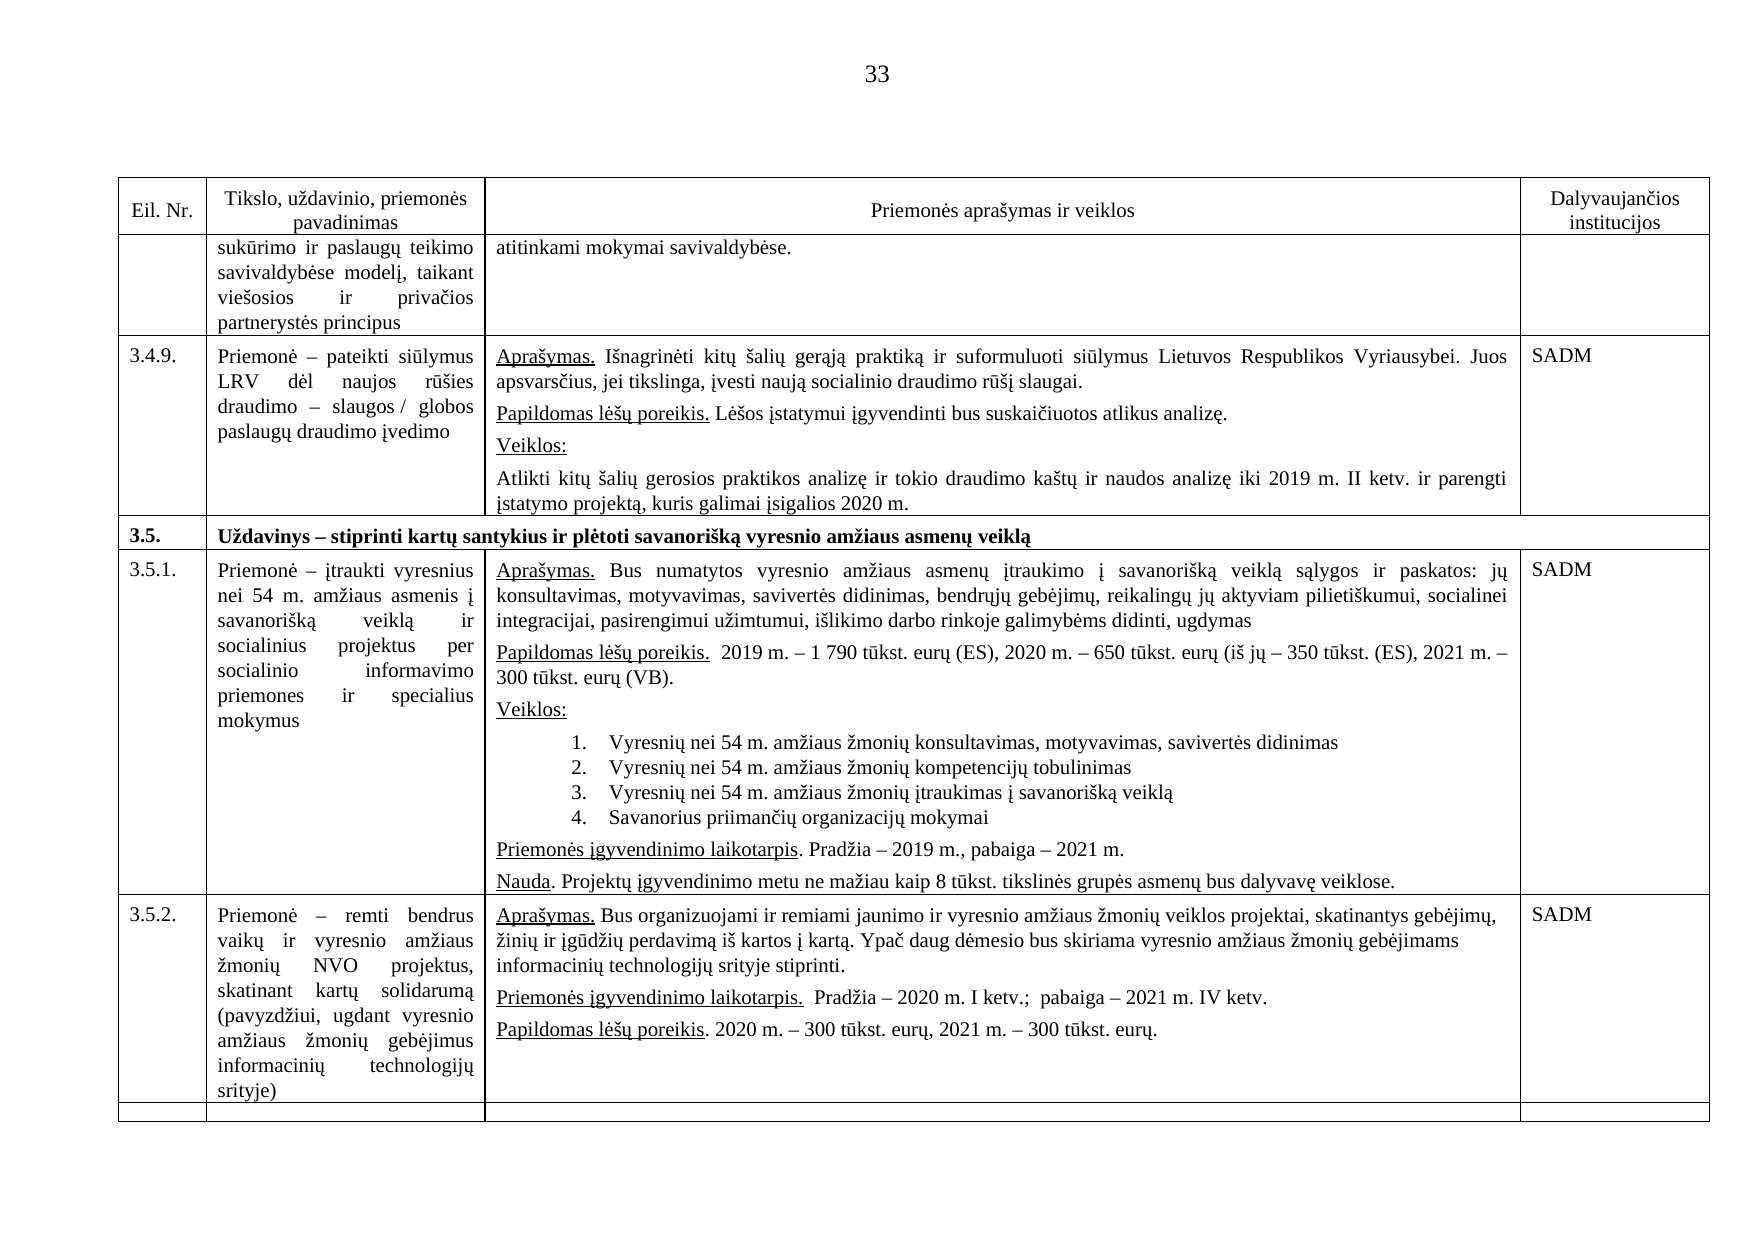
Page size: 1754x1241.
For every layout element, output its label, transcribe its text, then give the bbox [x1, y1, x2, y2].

table_cell [119, 235, 206, 335]
table_cell Aprašymas. Išnagrinėti kitų šalių gerąją praktiką ir suformuluoti siūlymus Lietuvos Respublikos Vyriausybei. Juos apsvarsčius, jei tikslinga, įvesti naują socialinio draudimo rūšį slaugai. Papildomas lėšų poreikis. Lėšos įstatymui įgyvendinti bus suskaičiuotos atlikus analizę. Veiklos: Atlikti kitų šalių gerosios praktikos analizę ir tokio draudimo kaštų ir naudos analizę iki 2019 m. II ketv. ir parengti įstatymo projektą, kuris galimai įsigalios 2020 m. [486, 336, 1520, 515]
table_cell Priemonė – pateikti siūlymus LRV dėl naujos rūšies draudimo – slaugos / globos paslaugų draudimo įvedimo [207, 336, 484, 515]
table_header Eil. Nr. [119, 178, 206, 234]
table_cell Aprašymas. Bus organizuojami ir remiami jaunimo ir vyresnio amžiaus žmonių veiklos projektai, skatinantys gebėjimų, žinių ir įgūdžių perdavimą iš kartos į kartą. Ypač daug dėmesio bus skiriama vyresnio amžiaus žmonių gebėjimams informacinių technologijų srityje stiprinti. Priemonės įgyvendinimo laikotarpis. Pradžia – 2020 m. I ketv.; pabaiga – 2021 m. IV ketv. Papildomas lėšų poreikis. 2020 m. – 300 tūkst. eurų, 2021 m. – 300 tūkst. eurų. [486, 895, 1520, 1102]
table_cell 3.5.1. [119, 550, 206, 894]
table_cell Uždavinys – stiprinti kartų santykius ir plėtoti savanorišką vyresnio amžiaus asmenų veiklą [207, 516, 1709, 549]
table_cell 3.5.2. [119, 895, 206, 1102]
table_header Dalyvaujančios institucijos [1521, 178, 1709, 234]
table_cell SADM [1521, 550, 1709, 894]
table_cell Priemonė – remti bendrus vaikų ir vyresnio amžiaus žmonių NVO projektus, skatinant kartų solidarumą (pavyzdžiui, ugdant vyresnio amžiaus žmonių gebėjimus informacinių technologijų srityje) [207, 895, 484, 1102]
table_cell Aprašymas. Bus numatytos vyresnio amžiaus asmenų įtraukimo į savanorišką veiklą sąlygos ir paskatos: jų konsultavimas, motyvavimas, savivertės didinimas, bendrųjų gebėjimų, reikalingų jų aktyviam pilietiškumui, socialinei integracijai, pasirengimui užimtumui, išlikimo darbo rinkoje galimybėms didinti, ugdymas Papildomas lėšų poreikis. 2019 m. – 1 790 tūkst. eurų (ES), 2020 m. – 650 tūkst. eurų (iš jų – 350 tūkst. (ES), 2021 m. – 300 tūkst. eurų (VB). Veiklos: 1. Vyresnių nei 54 m. amžiaus žmonių konsultavimas, motyvavimas, savivertės didinimas 2. Vyresnių nei 54 m. amžiaus žmonių kompetencijų tobulinimas 3. Vyresnių nei 54 m. amžiaus žmonių įtraukimas į savanorišką veiklą 4. Savanorius priimančių organizacijų mokymai Priemonės įgyvendinimo laikotarpis. Pradžia – 2019 m., pabaiga – 2021 m. Nauda. Projektų įgyvendinimo metu ne mažiau kaip 8 tūkst. tikslinės grupės asmenų bus dalyvavę veiklose. [486, 550, 1520, 894]
table_cell sukūrimo ir paslaugų teikimo savivaldybėse modelį, taikant viešosios ir privačios partnerystės principus [207, 235, 484, 335]
table_cell 3.5. [119, 516, 206, 549]
table_cell [1521, 235, 1709, 335]
table_cell [486, 1103, 1520, 1121]
table_cell SADM [1521, 895, 1709, 1102]
table_cell [1521, 1103, 1709, 1121]
table_cell [119, 1103, 206, 1121]
table_cell Priemonė – įtraukti vyresnius nei 54 m. amžiaus asmenis į savanorišką veiklą ir socialinius projektus per socialinio informavimo priemones ir specialius mokymus [207, 550, 484, 894]
table_cell atitinkami mokymai savivaldybėse. [486, 235, 1520, 335]
table_cell SADM [1521, 336, 1709, 515]
table_header Priemonės aprašymas ir veiklos [486, 178, 1520, 234]
table_cell 3.4.9. [119, 336, 206, 515]
table_header Tikslo, uždavinio, priemonės pavadinimas [207, 178, 484, 234]
table_cell [207, 1103, 484, 1121]
